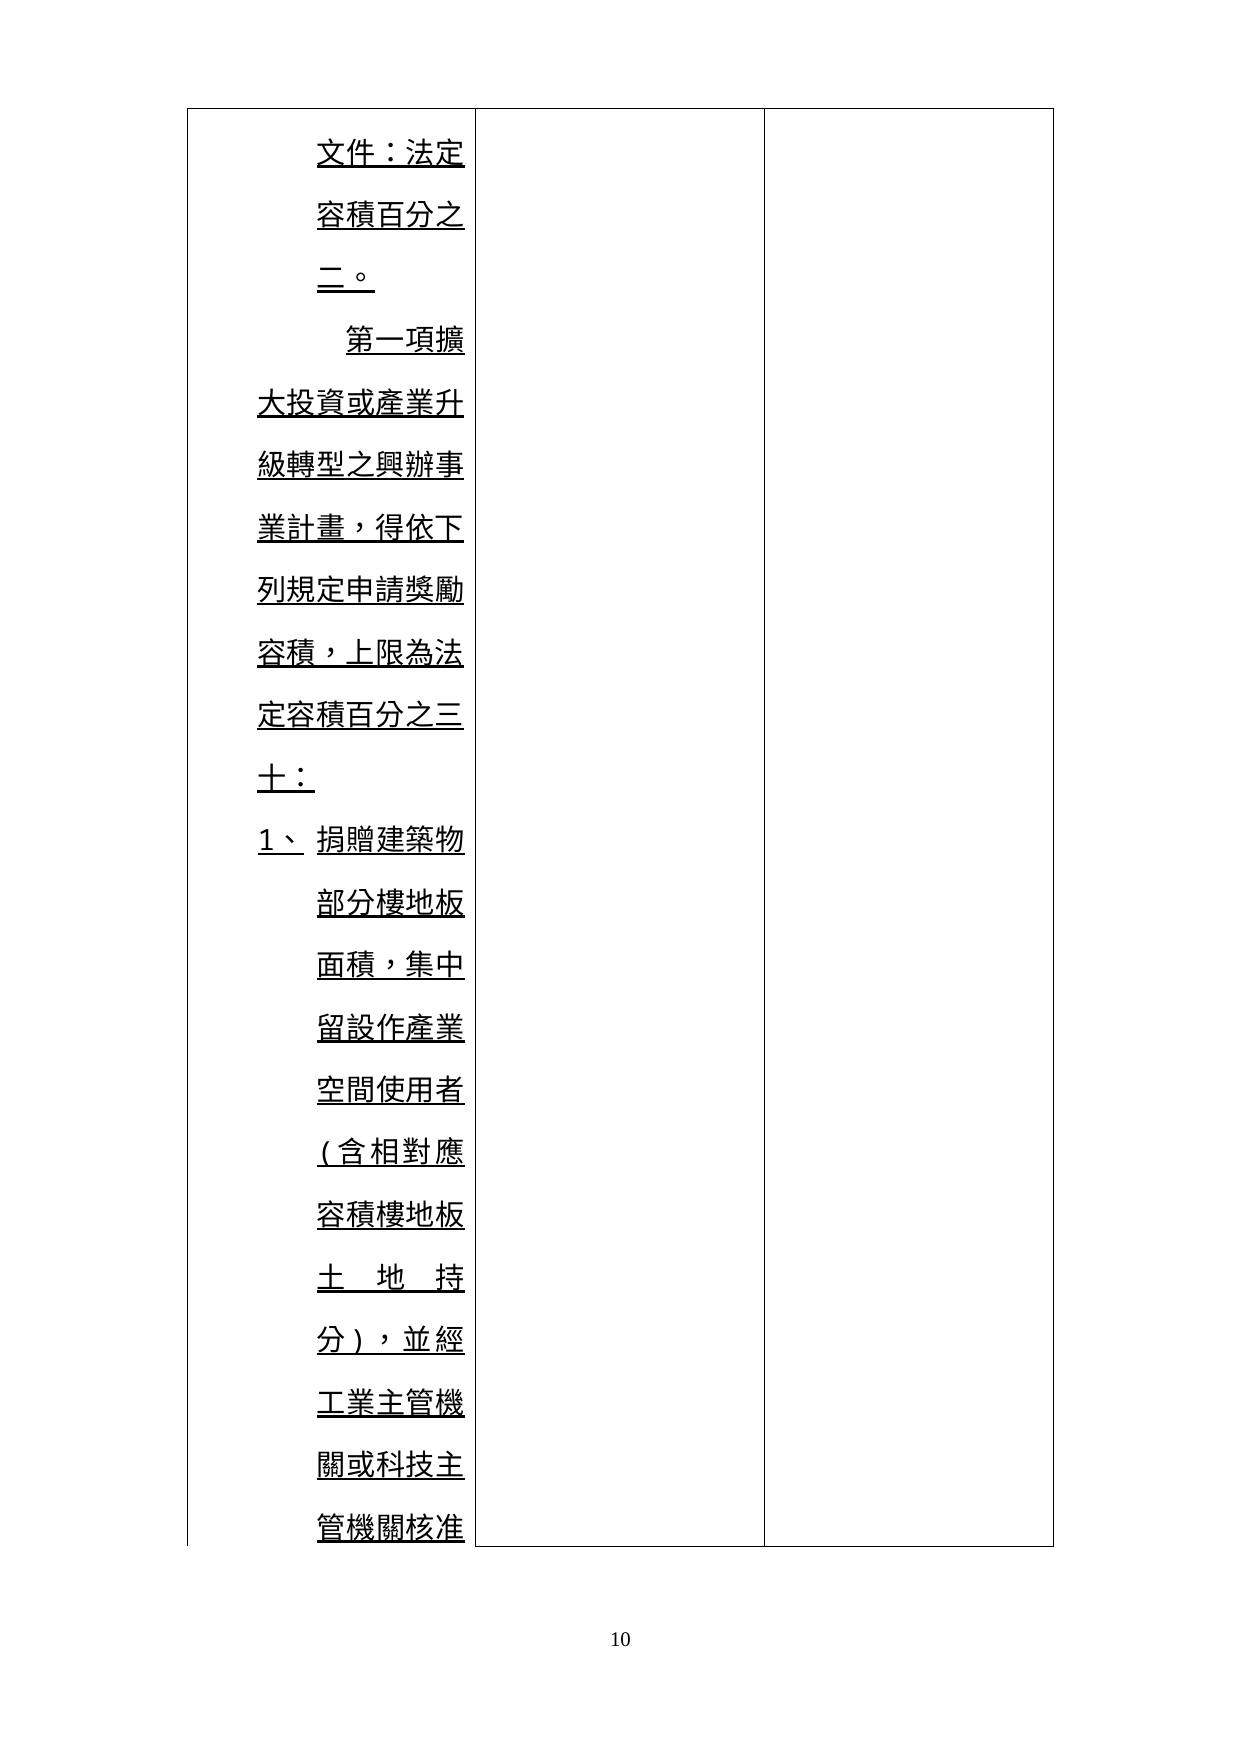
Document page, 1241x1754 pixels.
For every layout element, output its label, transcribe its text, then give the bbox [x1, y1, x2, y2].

table_cell [476, 109, 764, 1546]
table_cell 第三十七條之三 於都市計畫範圍內依原獎勵投資條例、原促進產業升級條例、產業創新條例、原科學工業園區設置管理條例或科學園區設置管理條例所編定開發或設置之工業用地、工業區、產業園區、科學工業園區或科學園區，且法定容積率為百分之二百四十以下者，及從事產業創新條例相關規定所指之產業用地(一)之各行業、原科學工業園區設置管理條例所稱之科學工業或科學園區設置管理條例所稱之科學事業者，其擴大投資或產業升級轉型之興辦事業計畫經工業主管機關或科技主管機關同意，平均每公頃新增投資金額(不含土地價款)超過新臺幣四億五千萬元者，平均每公頃再增加投資新臺幣一千萬元，得獎勵法定容積百分之一，上限為法定容積百分之十五。 前項經工業主管機關或科技主管機關同意之擴大投資或產業升級轉型之興辦事業計畫為提升能源使用效率及設置再生能源發電設備，於取得前項獎勵容積後，並符合下列各款規定之一者，得再增加獎勵容積： 設置能源管理系統：法定容積百分之一。 設置太陽光電發電設備於廠房屋頂，且水平投影面積占屋頂可設置區域範圍百分之五十以上：法定容積百分之二。 設置建築整合型太陽光電發電設備並取得中央能源主管機關審認核定文件：法定容積百分之二。 第一項擴大投資或產業升級轉型之興辦事業計畫，得依下列規定申請獎勵容積，上限為法定容積百分之三十： 捐贈建築物部分樓地板面積，集中留設作產業空間使用者(含相對應容積樓地板土地持分)，並經工業主管機關或科技主管機關核准及同意接管者，依其捐贈容積樓地板面積給予獎勵容積，並以一倍為上限。 依目的事業主管機關法令規定繳納回饋金。 依前三項增加之獎勵容積，加計本法第八十三條之一規定可移入容積，不得超過法定容積之一點五倍，不受第三十七條第一項限制。 申請第二項第二款或第三款所定獎勵容積者，該太陽光電發電設備應於取得使用執照前完成設置。申請第三項所定獎勵容積者，應於取得第一項獎勵容積上限後始得為之。 第一項以外之都市計畫工業區或使用性質相近似之產業專用區，法定容積率為百分之二百四十以下，並經本府公告認定符合已開闢基本公共設施及具計畫管理者，以其興辦事業計畫供工業或產業及其必要附屬設施使用為限，得獎勵容積，其獎勵項目、要件、額度及上限，準用第一項、第二項、第三項第一款、第四項及第五項規定。 第一項至第三項及第六項獎勵容積之審核，在中央為經濟部或科技部，在本市為本府經濟發展局。 [188, 109, 475, 1546]
table_cell [765, 109, 1053, 1546]
